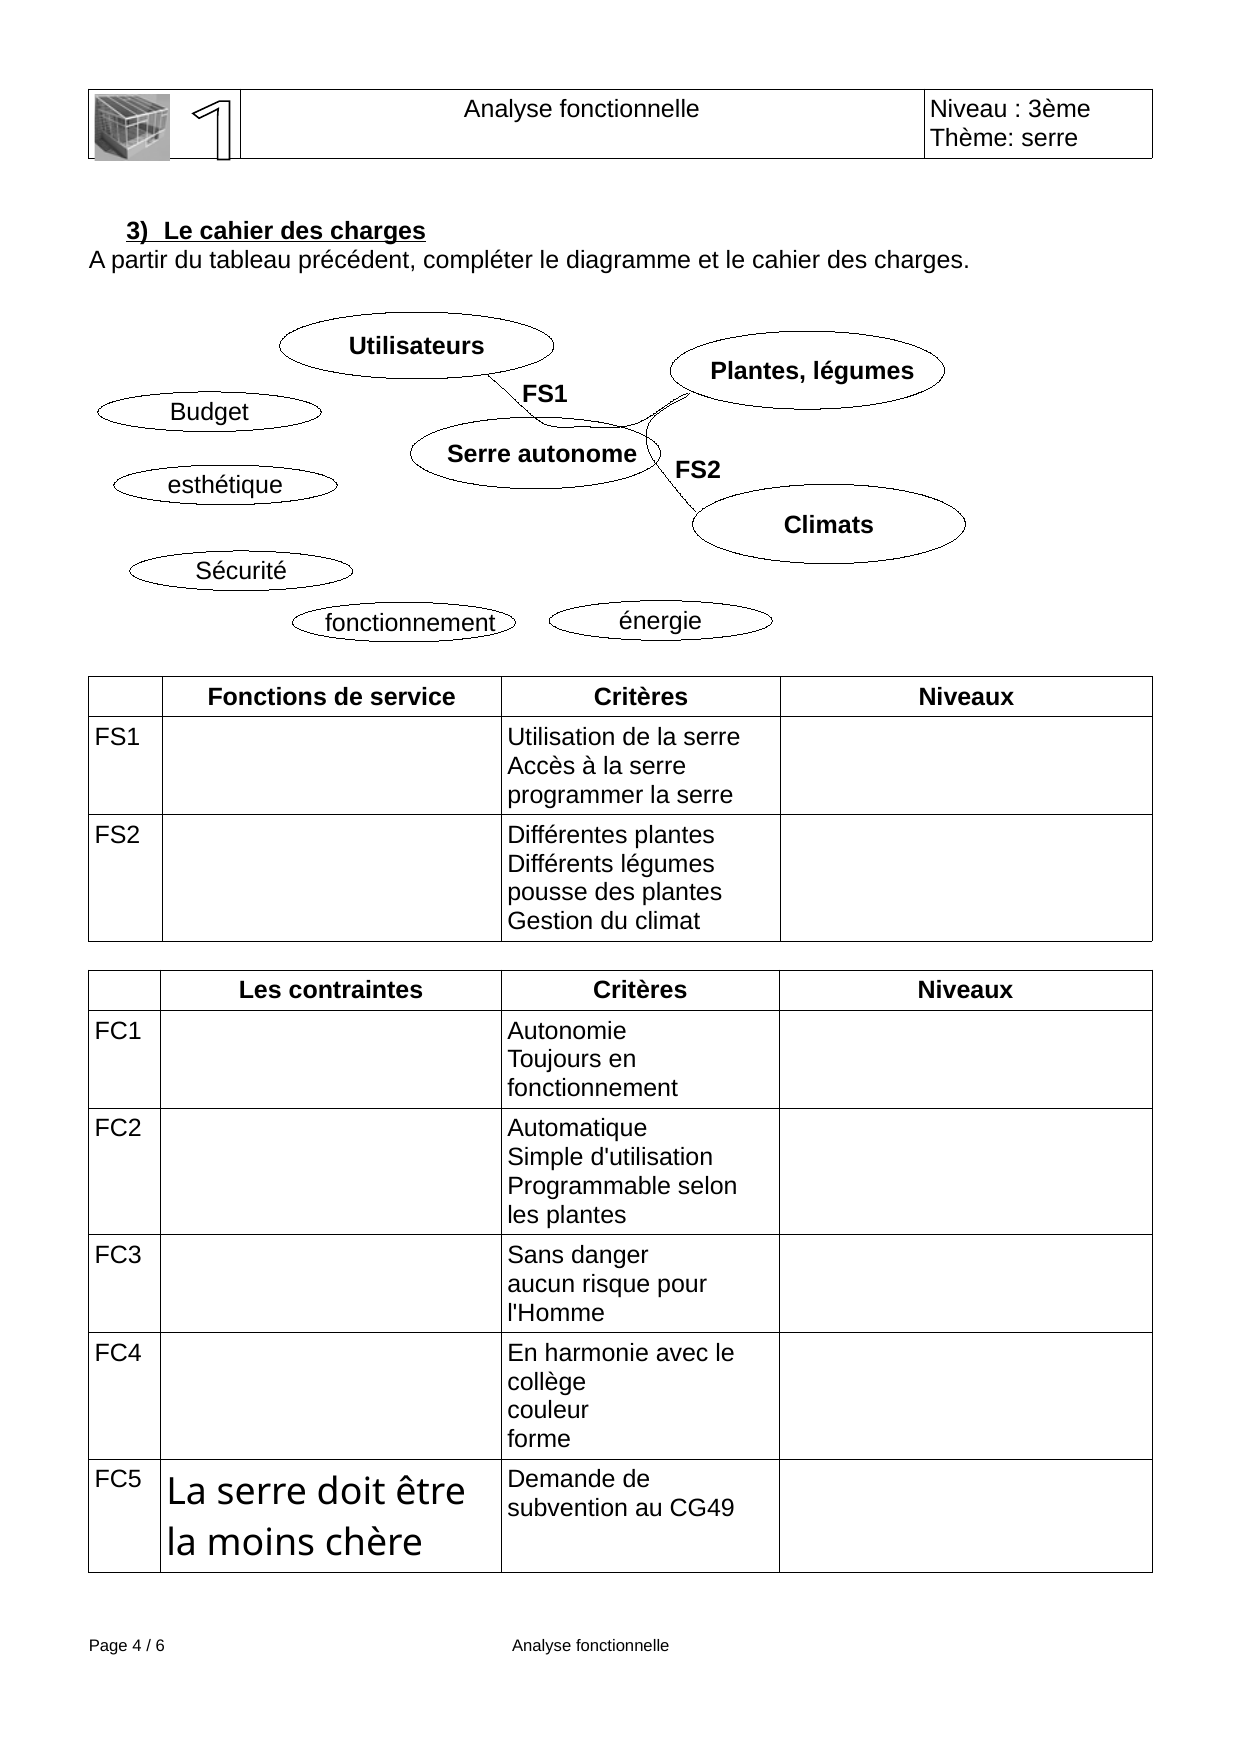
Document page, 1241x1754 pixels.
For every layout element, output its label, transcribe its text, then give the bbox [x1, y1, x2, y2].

picture [94, 94, 170, 161]
table_cell Sans danger aucun risque pour l'Homme [502, 1235, 779, 1332]
table_cell FC3 [89, 1235, 160, 1332]
table_cell [161, 1011, 501, 1108]
table_cell [161, 1235, 501, 1332]
table_cell [780, 1011, 1152, 1108]
table_cell [781, 815, 1152, 941]
table_cell [780, 1235, 1152, 1332]
table_header Niveaux [780, 971, 1152, 1010]
table_header Les contraintes [161, 971, 501, 1010]
table_cell [780, 1109, 1152, 1234]
table_header [89, 971, 160, 1010]
table_cell Différentes plantes Différents légumes pousse des plantes Gestion du climat [502, 815, 780, 941]
table_cell Automatique Simple d'utilisation Programmable selon les plantes [502, 1109, 779, 1234]
table_cell La serre doit être la moins chère [161, 1460, 501, 1572]
table_cell Autonomie Toujours en fonctionnement [502, 1011, 779, 1108]
table_cell FC2 [89, 1109, 160, 1234]
table_cell Demande de subvention au CG49 [502, 1460, 779, 1572]
table_cell Utilisation de la serre Accès à la serre programmer la serre [502, 717, 780, 814]
table_cell FC5 [89, 1460, 160, 1572]
table_cell [163, 815, 501, 941]
table_cell FS1 [89, 717, 162, 814]
table_cell FS2 [89, 815, 162, 941]
list Le cahier des charges [126, 216, 1152, 245]
table_cell [781, 717, 1152, 814]
table_header Critères [502, 677, 780, 716]
table_header Niveaux [781, 677, 1152, 716]
table_cell [161, 1333, 501, 1458]
table_cell [163, 717, 501, 814]
table_cell En harmonie avec le collège couleur forme [502, 1333, 779, 1458]
text A partir du tableau précédent, compléter le diagramme et le cahier des charges. [88, 245, 1152, 273]
table_cell FC1 [89, 1011, 160, 1108]
table_cell [161, 1109, 501, 1234]
table_cell [780, 1333, 1152, 1458]
table_cell [780, 1460, 1152, 1572]
table_header [89, 677, 162, 716]
table_cell FC4 [89, 1333, 160, 1458]
table_header Critères [502, 971, 779, 1010]
table_header Fonctions de service [163, 677, 501, 716]
